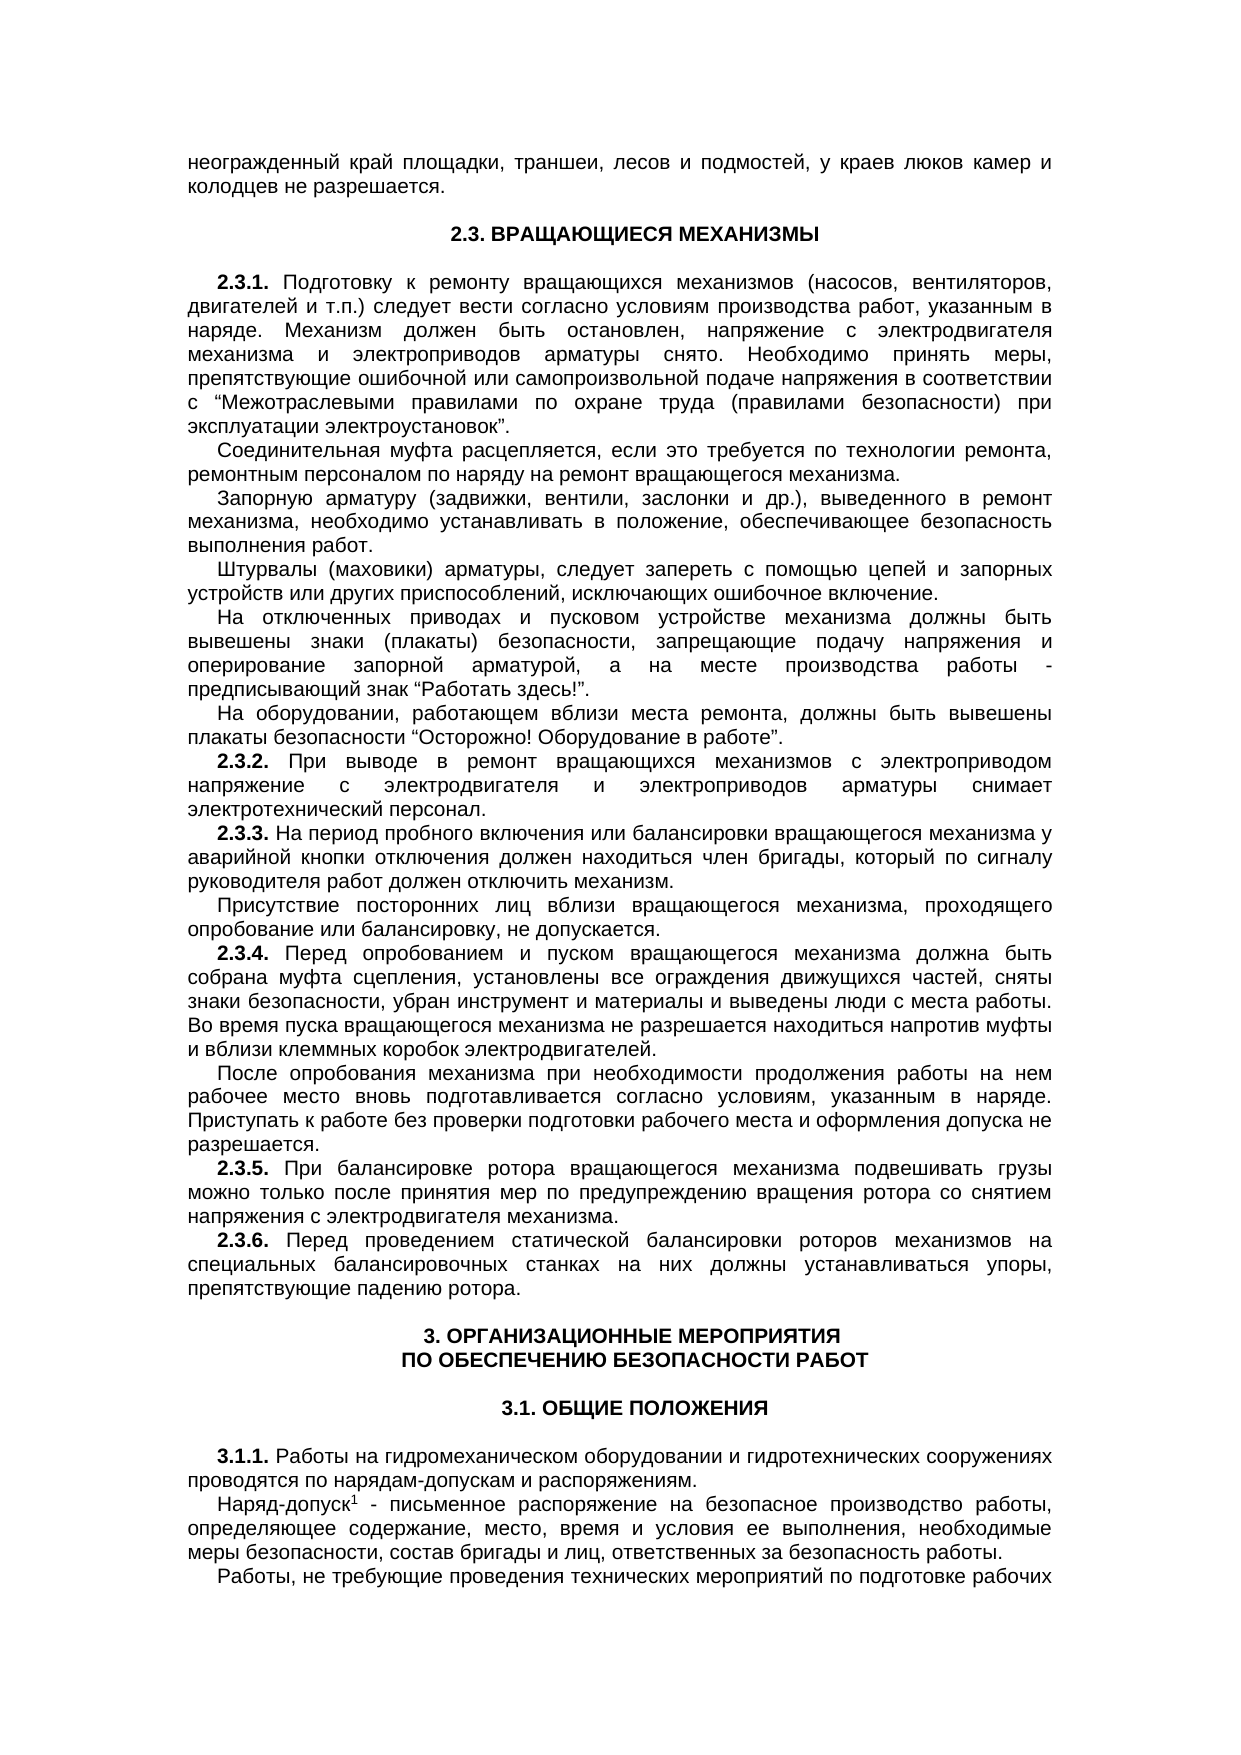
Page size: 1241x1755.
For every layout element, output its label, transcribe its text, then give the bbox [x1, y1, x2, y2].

text неогражденный край площадки, траншеи, лесов и подмостей, у краев люков камер и колодцев не разрешается. [187, 150, 1053, 198]
text Запорную арматуру (задвижки, вентили, заслонки и др.), выведенного в ремонт механизма, необходимо устанавливать в положение, обеспечивающее безопасность выполнения работ. [187, 485, 1053, 557]
text На оборудовании, работающем вблизи места ремонта, должны быть вывешены плакаты безопасности “Осторожно! Оборудование в работе”. [187, 701, 1053, 749]
text 3. ОРГАНИЗАЦИОННЫЕ МЕРОПРИЯТИЯ [187, 1324, 1053, 1348]
text ПО ОБЕСПЕЧЕНИЮ БЕЗОПАСНОСТИ РАБОТ [187, 1348, 1053, 1372]
text 2.3.6. Перед проведением статической балансировки роторов механизмов на специальных балансировочных станках на них должны устанавливаться упоры, препятствующие падению ротора. [187, 1228, 1053, 1300]
text Наряд-допуск1 - письменное распоряжение на безопасное производство работы, определяющее содержание, место, время и условия ее выполнения, необходимые меры безопасности, состав бригады и лиц, ответственных за безопасность работы. [187, 1492, 1053, 1563]
text Работы, не требующие проведения технических мероприятий по подготовке рабочих [187, 1563, 1053, 1587]
text Присутствие посторонних лиц вблизи вращающегося механизма, проходящего опробование или балансировку, не допускается. [187, 893, 1053, 941]
text 2.3. ВРАЩАЮЩИЕСЯ МЕХАНИЗМЫ [187, 222, 1053, 246]
text На отключенных приводах и пусковом устройстве механизма должны быть вывешены знаки (плакаты) безопасности, запрещающие подачу напряжения и оперирование запорной арматурой, а на месте производства работы - предписывающий знак “Работать здесь!”. [187, 605, 1053, 701]
text 2.3.3. На период пробного включения или балансировки вращающегося механизма у аварийной кнопки отключения должен находиться член бригады, который по сигналу руководителя работ должен отключить механизм. [187, 821, 1053, 893]
text 2.3.5. При балансировке ротора вращающегося механизма подвешивать грузы можно только после принятия мер по предупреждению вращения ротора со снятием напряжения с электродвигателя механизма. [187, 1156, 1053, 1228]
text Соединительная муфта расцепляется, если это требуется по технологии ремонта, ремонтным персоналом по наряду на ремонт вращающегося механизма. [187, 437, 1053, 485]
text Штурвалы (маховики) арматуры, следует запереть с помощью цепей и запорных устройств или других приспособлений, исключающих ошибочное включение. [187, 557, 1053, 605]
text После опробования механизма при необходимости продолжения работы на нем рабочее место вновь подготавливается согласно условиям, указанным в наряде. Приступать к работе без проверки подготовки рабочего места и оформления допуска не разрешается. [187, 1060, 1053, 1156]
text 3.1. ОБЩИЕ ПОЛОЖЕНИЯ [187, 1396, 1053, 1420]
text 2.3.2. При выводе в ремонт вращающихся механизмов с электроприводом напряжение с электродвигателя и электроприводов арматуры снимает электротехнический персонал. [187, 749, 1053, 821]
text 2.3.4. Перед опробованием и пуском вращающегося механизма должна быть собрана муфта сцепления, установлены все ограждения движущихся частей, сняты знаки безопасности, убран инструмент и материалы и выведены люди с места работы. Во время пуска вращающегося механизма не разрешается находиться напротив муфты и вблизи клеммных коробок электродвигателей. [187, 941, 1053, 1060]
text 3.1.1. Работы на гидромеханическом оборудовании и гидротехнических сооружениях проводятся по нарядам-допускам и распоряжениям. [187, 1444, 1053, 1492]
text 2.3.1. Подготовку к ремонту вращающихся механизмов (насосов, вентиляторов, двигателей и т.п.) следует вести согласно условиям производства работ, указанным в наряде. Механизм должен быть остановлен, напряжение с электродвигателя механизма и электроприводов арматуры снято. Необходимо принять меры, препятствующие ошибочной или самопроизвольной подаче напряжения в соответствии с “Межотраслевыми правилами по охране труда (правилами безопасности) при эксплуатации электроустановок”. [187, 270, 1053, 437]
